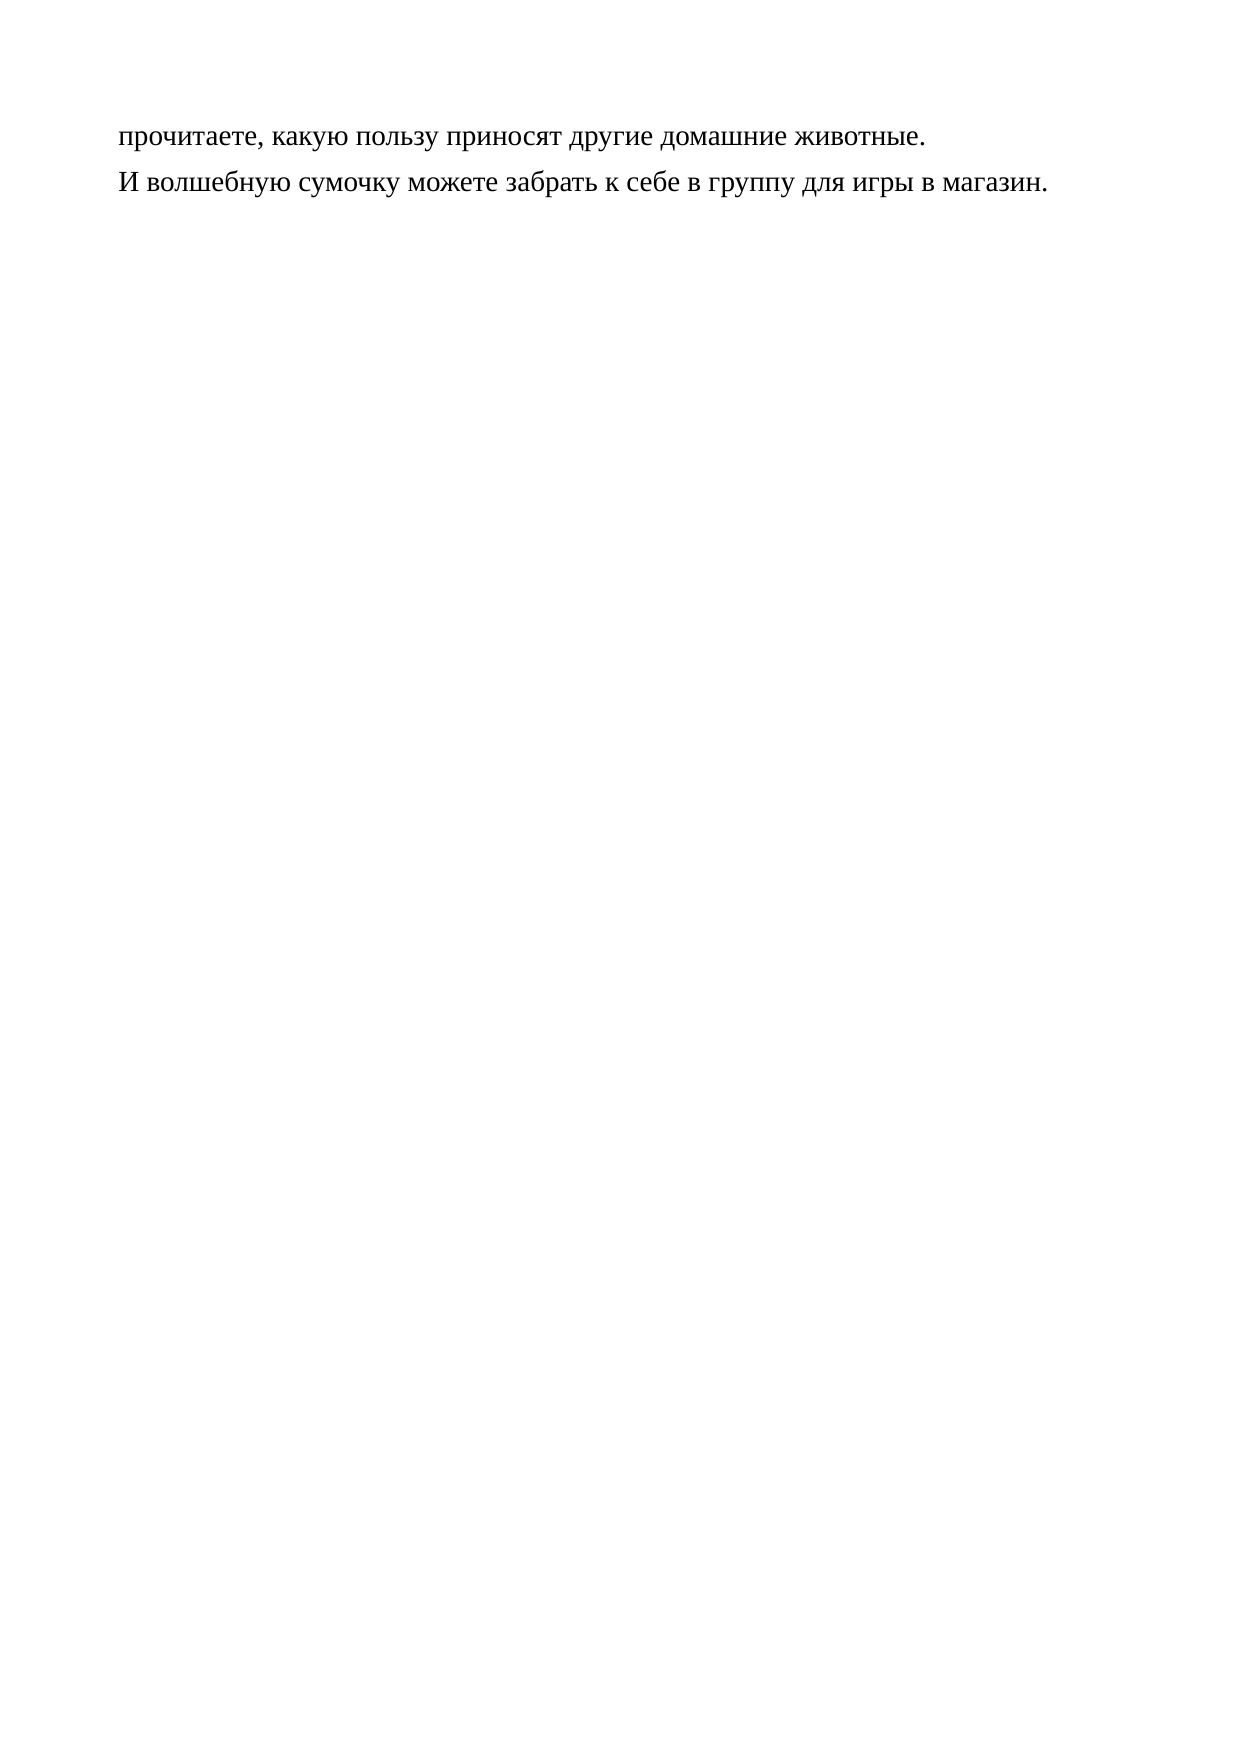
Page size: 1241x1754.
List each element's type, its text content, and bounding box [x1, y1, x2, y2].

text прочитаете, какую пользу приносят другие домашние животные. [118, 118, 1122, 152]
text И волшебную сумочку можете забрать к себе в группу для игры в магазин. [118, 164, 1122, 198]
